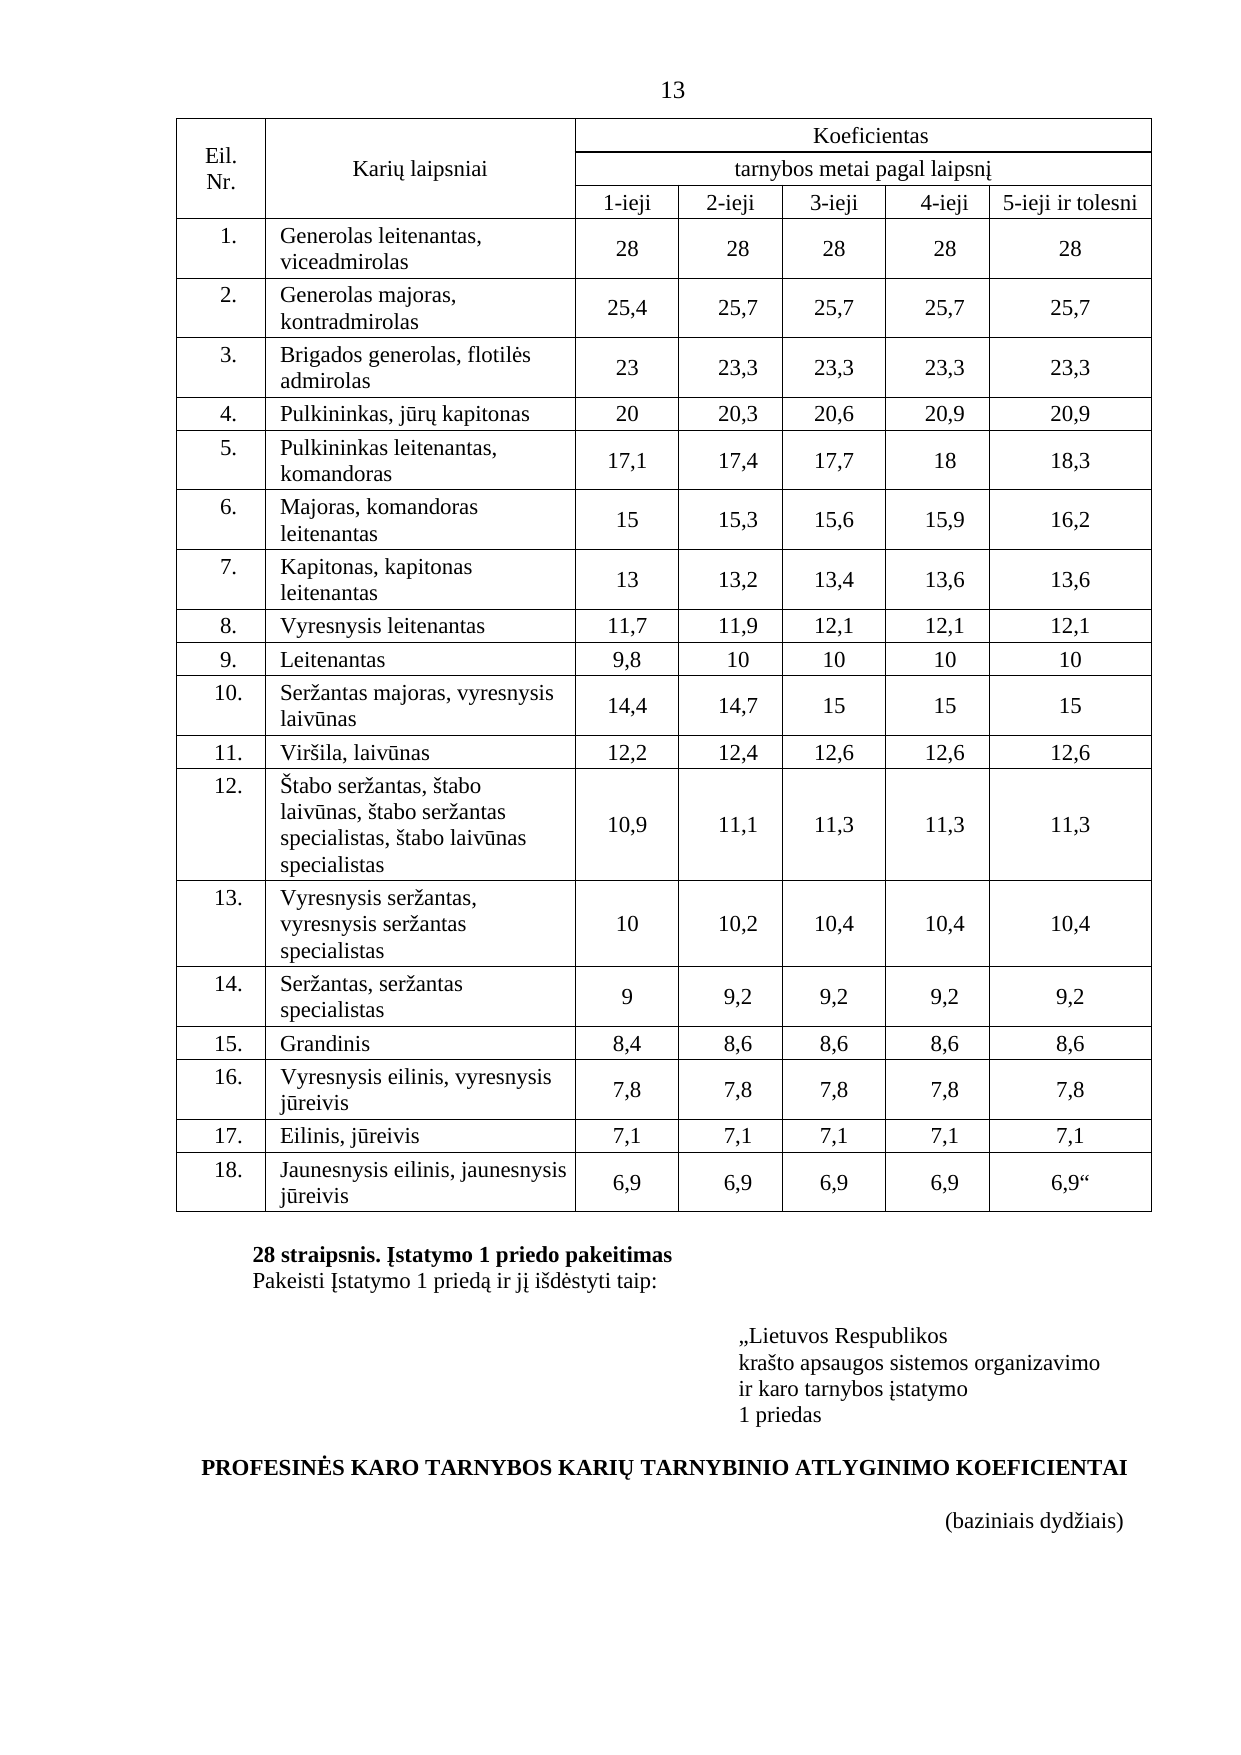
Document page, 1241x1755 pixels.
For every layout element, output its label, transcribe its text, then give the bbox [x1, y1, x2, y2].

table_cell 9,2 [990, 967, 1151, 1026]
table_cell 12,1 [886, 610, 989, 642]
text ir karo tarnybos įstatymo [177, 1375, 1152, 1402]
table_cell 10 [886, 643, 989, 675]
table_cell 20 [576, 398, 678, 430]
table_cell 12,6 [886, 736, 989, 768]
table_cell Vyresnysis eilinis, vyresnysis jūreivis [266, 1060, 575, 1118]
table_cell 13,6 [886, 550, 989, 608]
table_cell 15. [177, 1027, 265, 1059]
table_cell 6,9“ [990, 1153, 1151, 1211]
table_cell 6,9 [576, 1153, 678, 1211]
table_cell 23,3 [886, 338, 989, 397]
table_cell 3. [177, 338, 265, 397]
table_cell 28 [886, 219, 989, 277]
table_cell 8,6 [886, 1027, 989, 1059]
table_cell 1-ieji [576, 186, 678, 218]
table_cell Leitenantas [266, 643, 575, 675]
table_cell 6. [177, 490, 265, 549]
table_cell 13. [177, 881, 265, 966]
table_header Karių laipsniai [266, 119, 575, 218]
table_cell Vyresnysis seržantas, vyresnysis seržantas specialistas [266, 881, 575, 966]
table_cell Seržantas, seržantas specialistas [266, 967, 575, 1026]
table_cell 10,4 [783, 881, 885, 966]
table_cell 25,7 [783, 279, 885, 337]
table_cell 11,3 [990, 769, 1151, 880]
text Pakeisti Įstatymo 1 priedą ir jį išdėstyti taip: [177, 1267, 1152, 1294]
table_cell 9,8 [576, 643, 678, 675]
table_cell 14,4 [576, 676, 678, 734]
table_cell 7. [177, 550, 265, 608]
table_cell 25,7 [886, 279, 989, 337]
table_cell 14. [177, 967, 265, 1026]
text krašto apsaugos sistemos organizavimo [177, 1349, 1152, 1375]
table_header Koeficientas [576, 119, 1151, 151]
table_cell 12,2 [576, 736, 678, 768]
table_cell 17. [177, 1120, 265, 1152]
table_cell 20,9 [990, 398, 1151, 430]
table_cell Eilinis, jūreivis [266, 1120, 575, 1152]
table_cell 11. [177, 736, 265, 768]
table_cell 3-ieji [783, 186, 885, 218]
table_cell 15,9 [886, 490, 989, 549]
table_cell 20,9 [886, 398, 989, 430]
table_cell 28 [990, 219, 1151, 277]
table_cell 25,7 [679, 279, 782, 337]
table_cell 11,3 [783, 769, 885, 880]
table_cell Brigados generolas, flotilės admirolas [266, 338, 575, 397]
table_cell 9,2 [783, 967, 885, 1026]
table_cell 15 [783, 676, 885, 734]
text „Lietuvos Respublikos [177, 1322, 1152, 1349]
text 28 straipsnis. Įstatymo 1 priedo pakeitimas [177, 1241, 1152, 1267]
table_cell 25,7 [990, 279, 1151, 337]
table_cell Pulkininkas, jūrų kapitonas [266, 398, 575, 430]
table_cell 7,1 [990, 1120, 1151, 1152]
table_cell 2-ieji [679, 186, 782, 218]
table_cell 5. [177, 431, 265, 489]
table_cell Generolas majoras, kontradmirolas [266, 279, 575, 337]
table_cell 20,6 [783, 398, 885, 430]
table_cell 8,6 [679, 1027, 782, 1059]
table_cell 9. [177, 643, 265, 675]
table_cell 9,2 [679, 967, 782, 1026]
table_cell 15 [576, 490, 678, 549]
table_cell 28 [783, 219, 885, 277]
table_header Eil. Nr. [177, 119, 265, 218]
table_cell 8,4 [576, 1027, 678, 1059]
table_cell 15,6 [783, 490, 885, 549]
table_cell 23,3 [990, 338, 1151, 397]
table_cell 17,4 [679, 431, 782, 489]
table_cell Pulkininkas leitenantas, komandoras [266, 431, 575, 489]
table_cell 8,6 [783, 1027, 885, 1059]
table_cell 13,6 [990, 550, 1151, 608]
table_cell 7,1 [886, 1120, 989, 1152]
table_cell 12,6 [783, 736, 885, 768]
table_cell Jaunesnysis eilinis, jaunesnysis jūreivis [266, 1153, 575, 1211]
table_cell 11,7 [576, 610, 678, 642]
table_cell 25,4 [576, 279, 678, 337]
table_cell Kapitonas, kapitonas leitenantas [266, 550, 575, 608]
table_cell Vyresnysis leitenantas [266, 610, 575, 642]
table_cell 18,3 [990, 431, 1151, 489]
table_cell 7,8 [990, 1060, 1151, 1118]
table_cell 16. [177, 1060, 265, 1118]
table_cell 10. [177, 676, 265, 734]
table_cell 10,2 [679, 881, 782, 966]
table_cell Majoras, komandoras leitenantas [266, 490, 575, 549]
table_cell 11,1 [679, 769, 782, 880]
table_cell 1. [177, 219, 265, 277]
table_cell 18 [886, 431, 989, 489]
table_cell 4. [177, 398, 265, 430]
table_cell 23,3 [679, 338, 782, 397]
table_cell 20,3 [679, 398, 782, 430]
table_cell 12,6 [990, 736, 1151, 768]
table_cell 23,3 [783, 338, 885, 397]
text 1 priedas [177, 1402, 1152, 1428]
table_cell 23 [576, 338, 678, 397]
table_cell 10 [990, 643, 1151, 675]
table_cell 7,1 [679, 1120, 782, 1152]
table_cell 14,7 [679, 676, 782, 734]
table_cell 15,3 [679, 490, 782, 549]
table_cell 10,4 [886, 881, 989, 966]
table_cell 11,3 [886, 769, 989, 880]
text profesinės karo tarnybos karių tarnybiniO atlyginimO KOEFICIENTAI [177, 1454, 1152, 1481]
table_cell 9 [576, 967, 678, 1026]
table_cell 7,8 [783, 1060, 885, 1118]
table_cell 6,9 [783, 1153, 885, 1211]
table_cell 7,8 [576, 1060, 678, 1118]
table_cell 7,1 [576, 1120, 678, 1152]
table_cell 8,6 [990, 1027, 1151, 1059]
table_cell 4-ieji [886, 186, 989, 218]
table_cell 7,8 [679, 1060, 782, 1118]
table_cell 10,9 [576, 769, 678, 880]
table_cell 10,4 [990, 881, 1151, 966]
table_cell 8. [177, 610, 265, 642]
table_cell Generolas leitenantas, viceadmirolas [266, 219, 575, 277]
table_cell 13 [576, 550, 678, 608]
table_cell 13,2 [679, 550, 782, 608]
table_cell 5-ieji ir tolesni [990, 186, 1151, 218]
table_cell 15 [990, 676, 1151, 734]
table_cell 13,4 [783, 550, 885, 608]
text (baziniais dydžiais) [177, 1507, 1152, 1533]
table_cell 17,7 [783, 431, 885, 489]
table_cell Grandinis [266, 1027, 575, 1059]
table_cell 12,4 [679, 736, 782, 768]
table_cell 10 [679, 643, 782, 675]
table_cell 10 [576, 881, 678, 966]
table_cell 12,1 [990, 610, 1151, 642]
table_cell tarnybos metai pagal laipsnį [576, 153, 1151, 184]
table_cell 7,1 [783, 1120, 885, 1152]
table_cell 6,9 [679, 1153, 782, 1211]
table_cell Seržantas majoras, vyresnysis laivūnas [266, 676, 575, 734]
table_cell 10 [783, 643, 885, 675]
table_cell 17,1 [576, 431, 678, 489]
table_cell 15 [886, 676, 989, 734]
table_cell 28 [679, 219, 782, 277]
table_cell 18. [177, 1153, 265, 1211]
table_cell 11,9 [679, 610, 782, 642]
table_cell Viršila, laivūnas [266, 736, 575, 768]
table_cell 7,8 [886, 1060, 989, 1118]
table_cell 12,1 [783, 610, 885, 642]
table_cell 12. [177, 769, 265, 880]
table_cell 9,2 [886, 967, 989, 1026]
table_cell 28 [576, 219, 678, 277]
table_cell 2. [177, 279, 265, 337]
table_cell Štabo seržantas, štabo laivūnas, štabo seržantas specialistas, štabo laivūnas specialistas [266, 769, 575, 880]
table_cell 16,2 [990, 490, 1151, 549]
table_cell 6,9 [886, 1153, 989, 1211]
